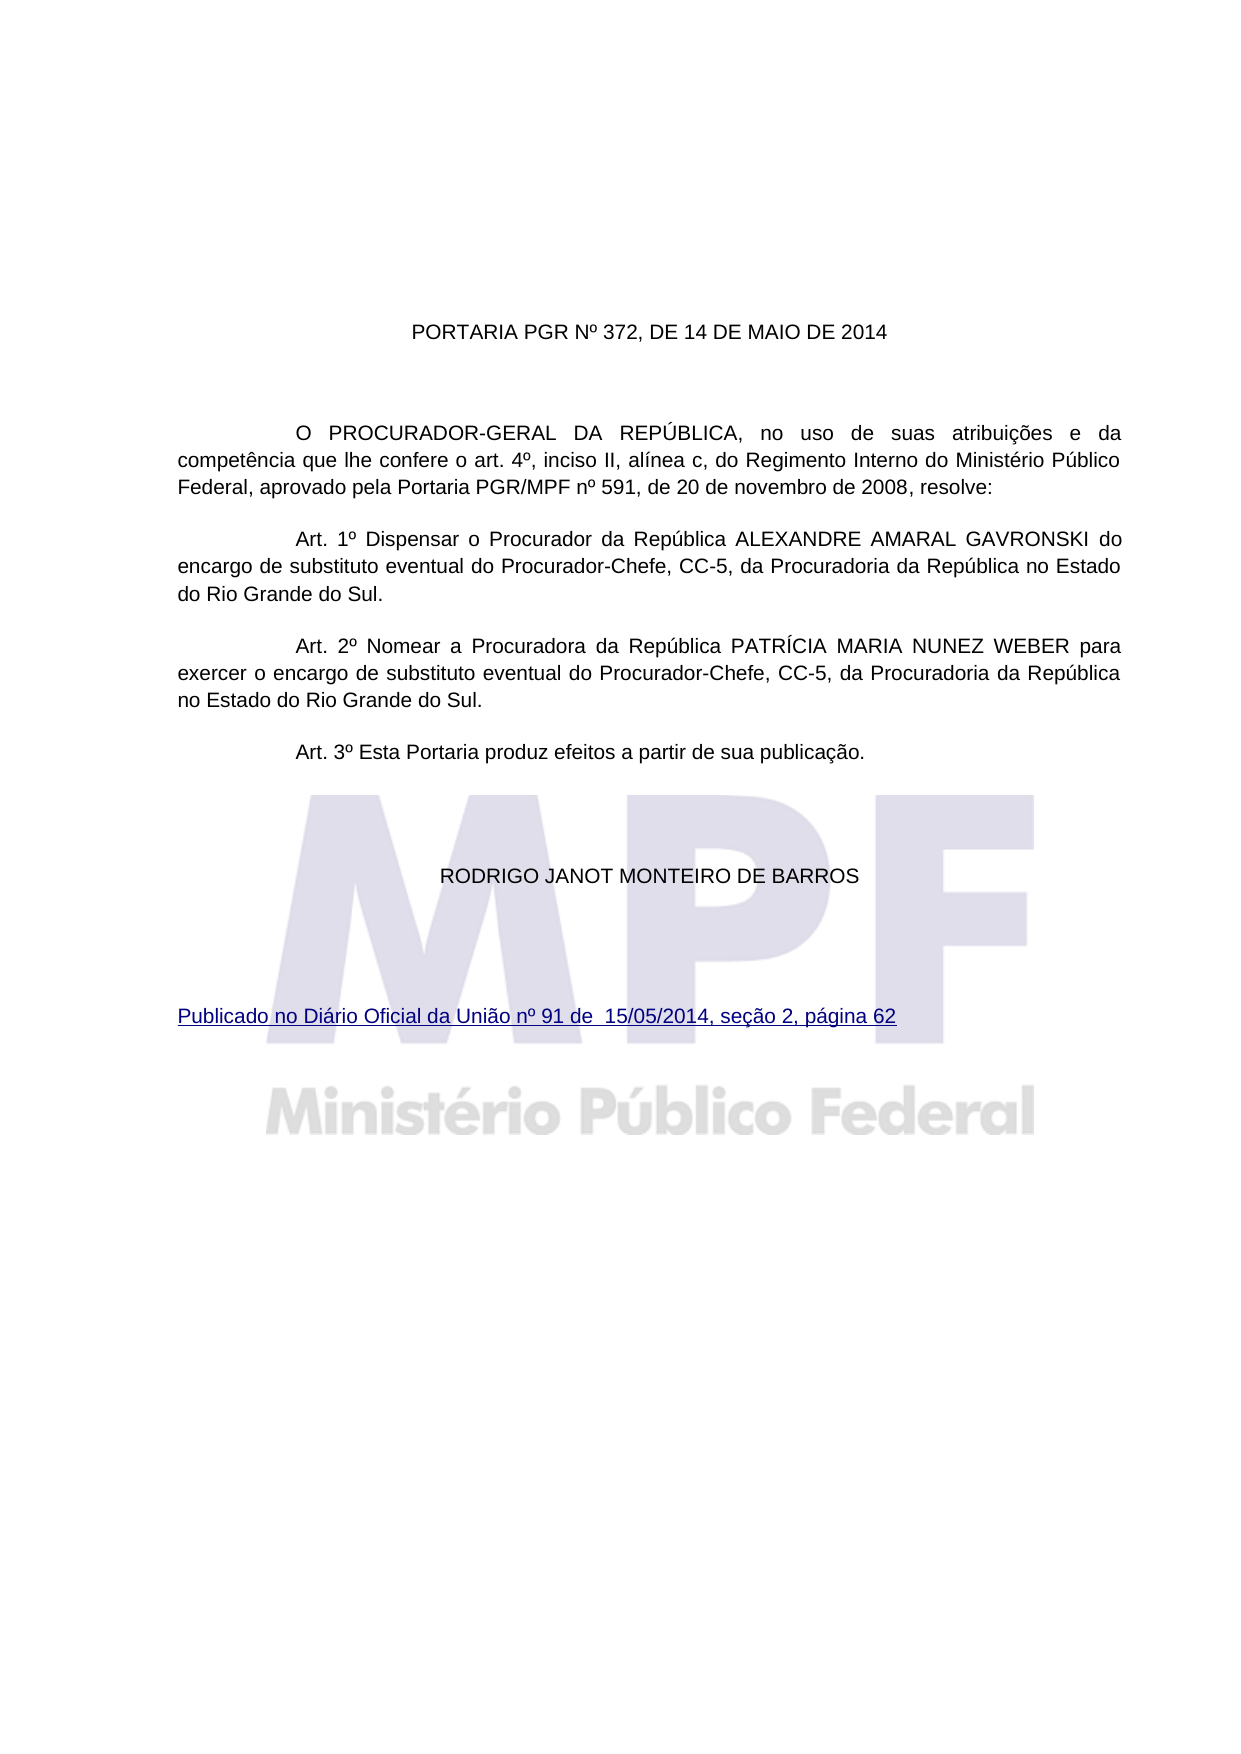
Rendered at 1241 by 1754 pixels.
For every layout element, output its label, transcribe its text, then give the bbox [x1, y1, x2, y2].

text Publicado no Diário Oficial da União nº 91 de 15/05/2014, seção 2, página 62 [177, 1002, 1122, 1029]
picture [266, 889, 1034, 1002]
picture [266, 1029, 1034, 1136]
text Art. 2º Nomear a Procuradora da República PATRÍCIA MARIA NUNEZ WEBER para exercer o encargo de substituto eventual do Procurador-Chefe, CC-5, da Procuradoria da República no Estado do Rio Grande do Sul. [177, 631, 1122, 713]
picture [266, 795, 1034, 862]
text PORTARIA PGR Nº 372, DE 14 DE MAIO DE 2014 [177, 318, 1122, 345]
text Art. 3º Esta Portaria produz efeitos a partir de sua publicação. [177, 738, 1122, 765]
text RODRIGO JANOT MONTEIRO DE BARROS [177, 862, 1122, 889]
text O PROCURADOR-GERAL DA REPÚBLICA, no uso de suas atribuições e da competência que lhe confere o art. 4º, inciso II, alínea c, do Regimento Interno do Ministério Público Federal, aprovado pela Portaria PGR/MPF nº 591, de 20 de novembro de 2008, resolve: [177, 419, 1122, 500]
text Art. 1º Dispensar o Procurador da República ALEXANDRE AMARAL GAVRONSKI do encargo de substituto eventual do Procurador-Chefe, CC-5, da Procuradoria da República no Estado do Rio Grande do Sul. [177, 525, 1122, 606]
